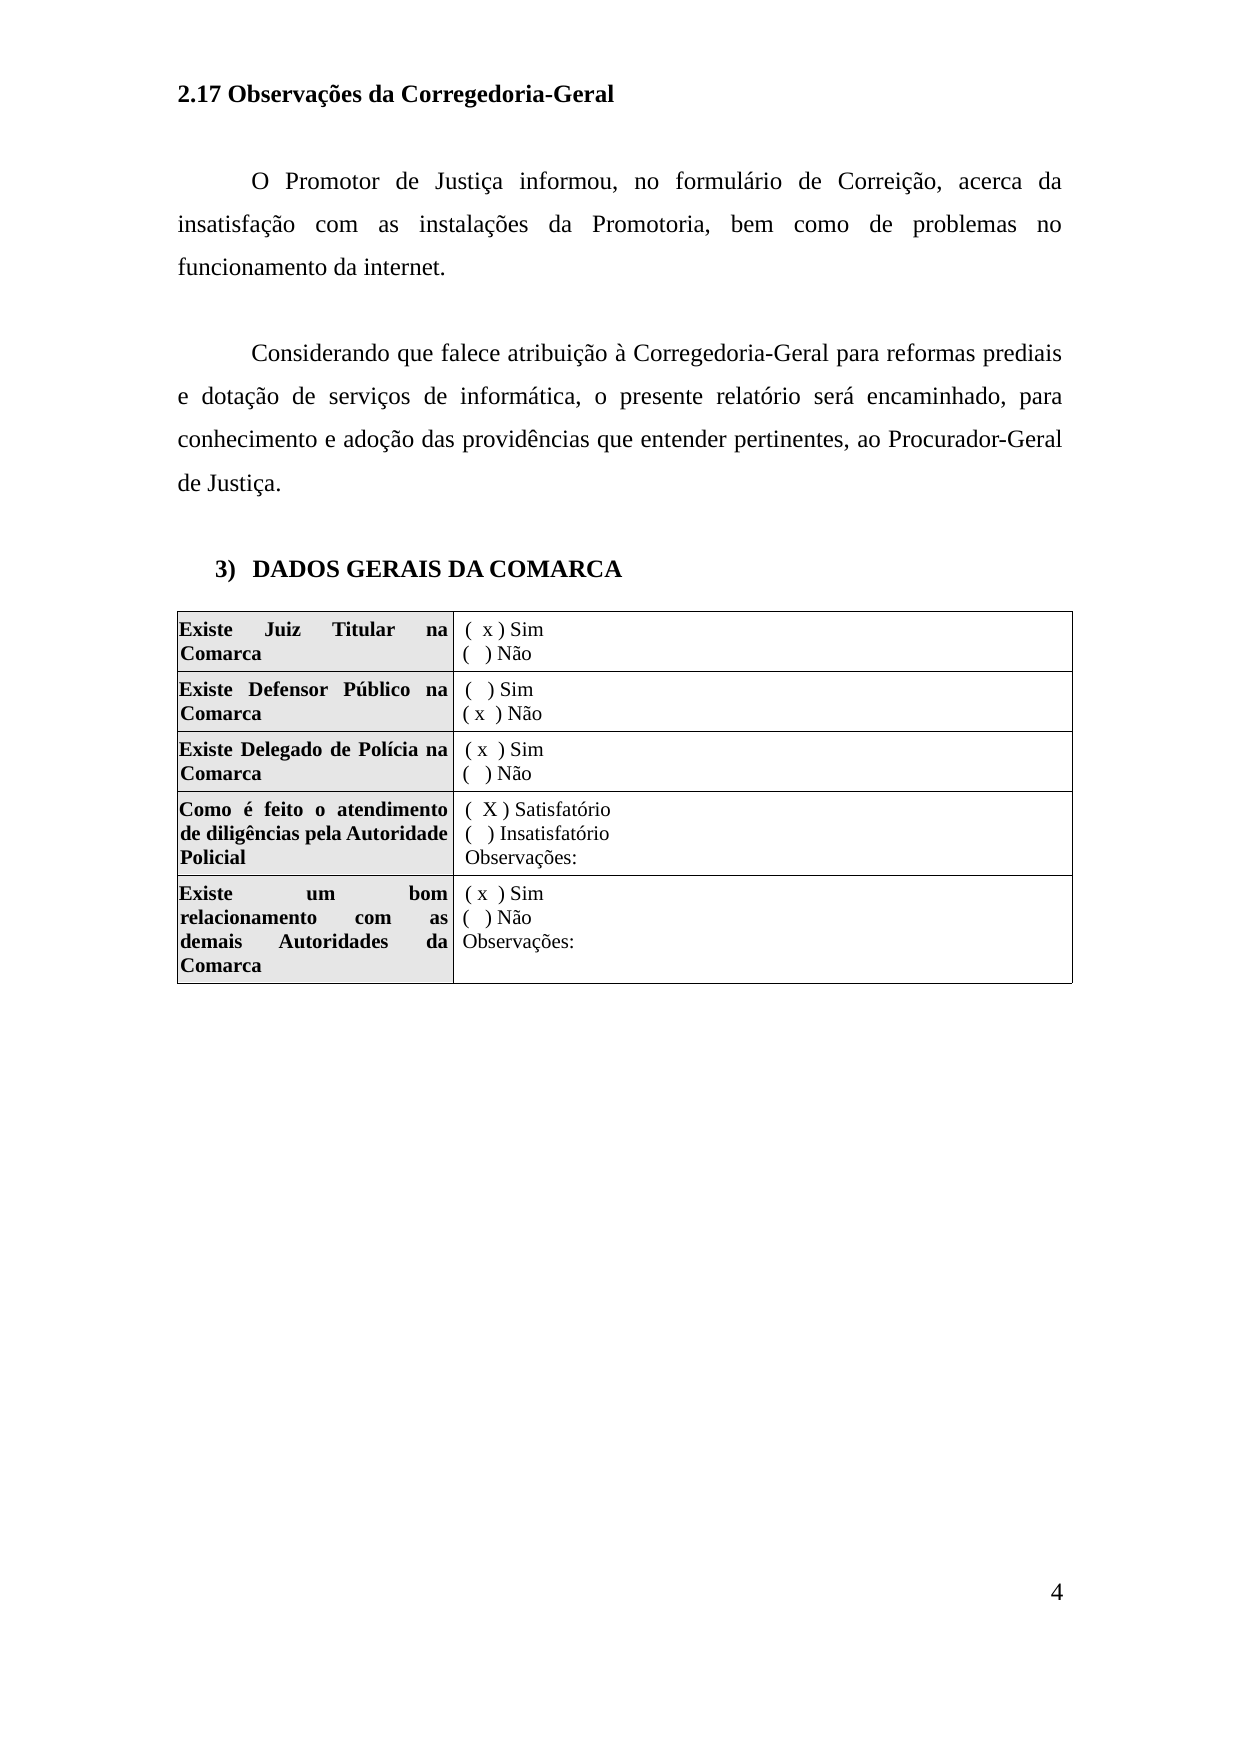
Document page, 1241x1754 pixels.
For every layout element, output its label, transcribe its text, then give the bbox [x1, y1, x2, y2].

table_cell ( x ) Sim ( ) Não Observações: [454, 876, 1072, 982]
text O Promotor de Justiça informou, no formulário de Correição, acerca da insatisfação com as instalações da Promotoria, bem como de problemas no funcionamento da internet. [177, 166, 1063, 281]
table_cell Existe Delegado de Polícia na Comarca [178, 732, 453, 791]
text Considerando que falece atribuição à Corregedoria-Geral para reformas prediais e dotação de serviços de informática, o presente relatório será encaminhado, para conhecimento e adoção das providências que entender pertinentes, ao Procurador-Geral de Justiça. [177, 338, 1063, 496]
table_header Existe Juiz Titular na Comarca [178, 612, 453, 671]
table_cell Como é feito o atendimento de diligências pela Autoridade Policial [178, 792, 453, 874]
table_cell ( x ) Sim ( ) Não [454, 732, 1072, 791]
table_header ( x ) Sim ( ) Não [454, 612, 1072, 671]
table_cell ( X ) Satisfatório ( ) Insatisfatório Observações: [454, 792, 1072, 874]
text 2.17 Observações da Corregedoria-Geral [177, 79, 1063, 108]
table_cell ( ) Sim ( x ) Não [454, 672, 1072, 731]
table_cell Existe um bom relacionamento com as demais Autoridades da Comarca [178, 876, 453, 982]
list DADOS GERAIS DA COMARCA [215, 554, 1063, 583]
table_cell Existe Defensor Público na Comarca [178, 672, 453, 731]
